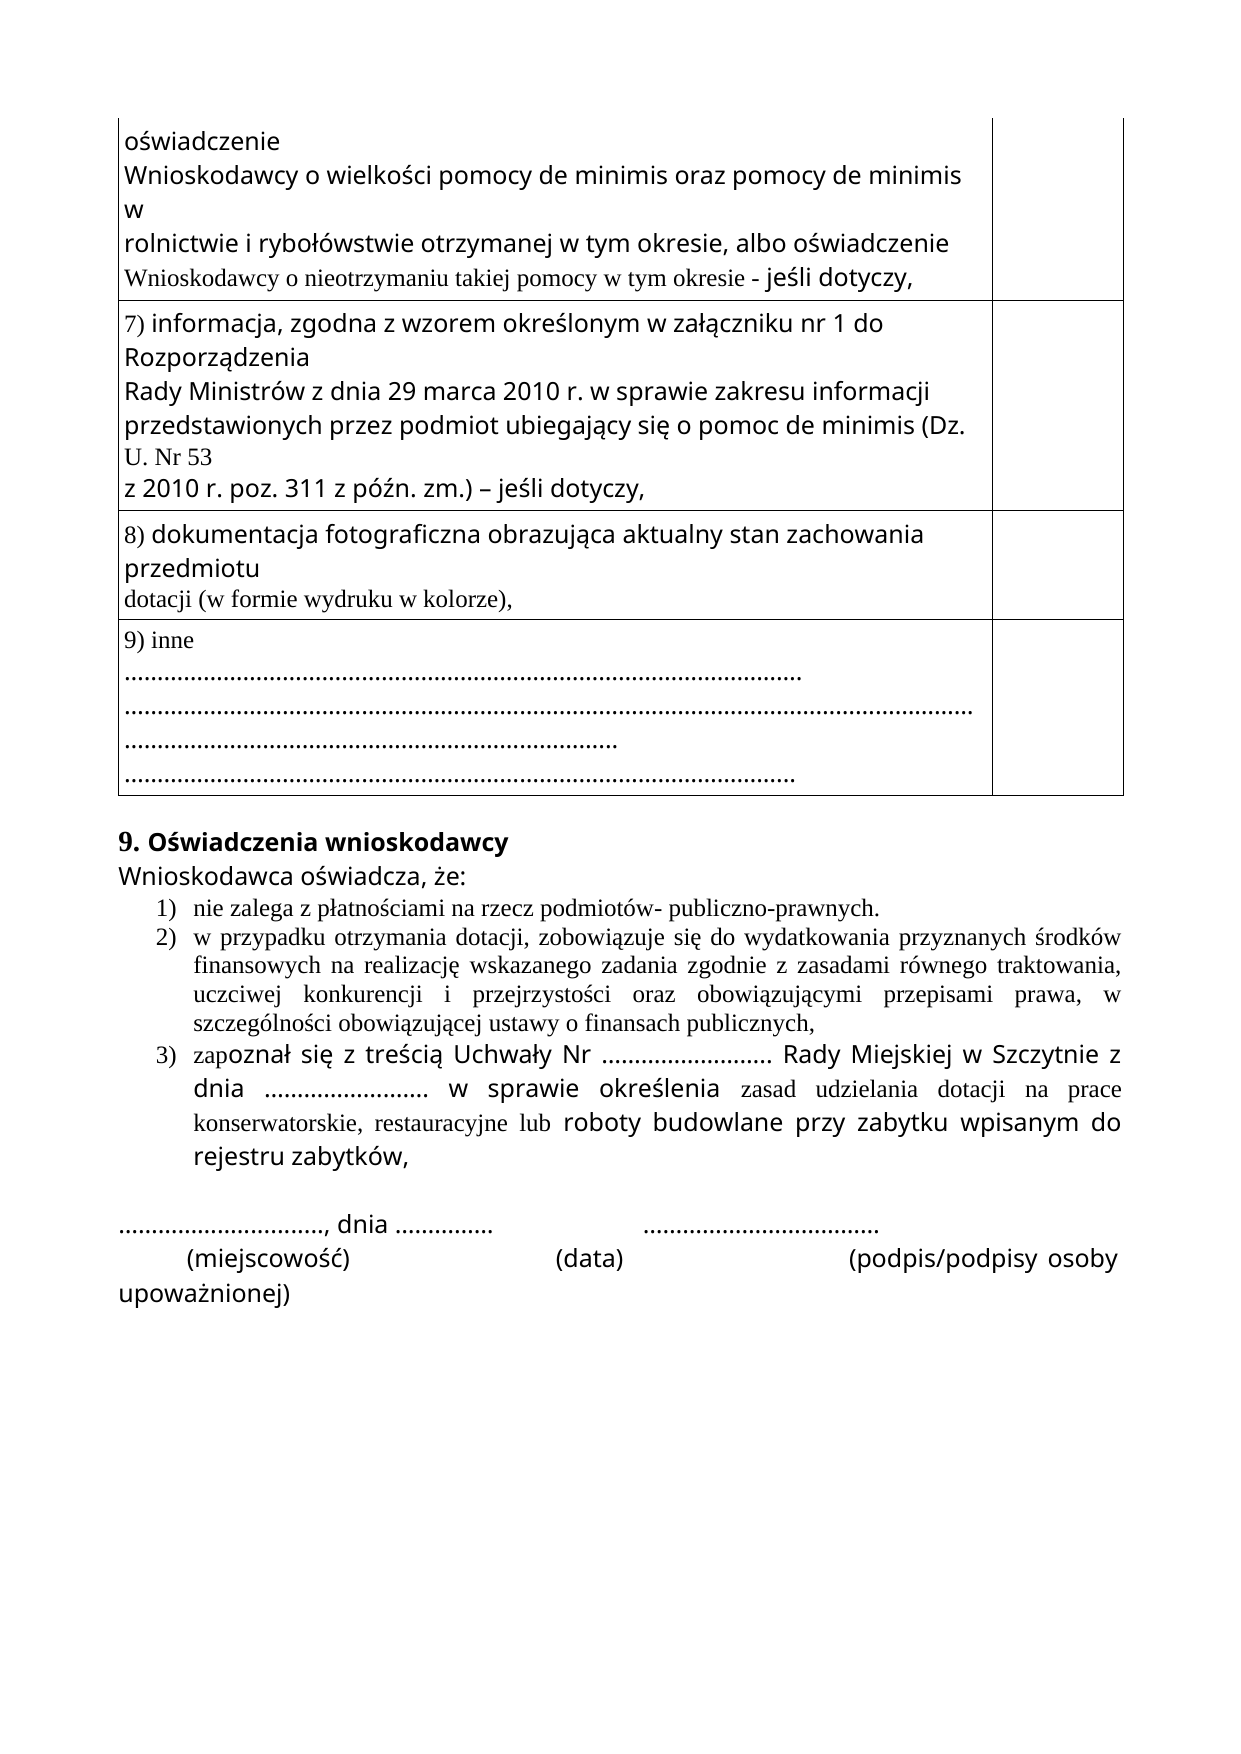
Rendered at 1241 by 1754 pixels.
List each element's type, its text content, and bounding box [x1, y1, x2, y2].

table_cell [993, 511, 1123, 619]
table_cell 9) inne …………………………………………………………………………………………. …………………………………………………………………………………………………………………………………………………………………………………... ………………………………………………………………………………………... [119, 620, 992, 795]
table_cell [993, 301, 1123, 510]
text ………………............., dnia …………… ……………………………… [118, 1207, 1122, 1241]
table_cell oświadczenie Wnioskodawcy o wielkości pomocy de minimis oraz pomocy de minimis w rolnictwie i rybołówstwie otrzymanej w tym okresie, albo oświadczenie Wnioskodawcy o nieotrzymaniu takiej pomocy w tym okresie - jeśli dotyczy, [119, 118, 992, 300]
list zapoznał się z treścią Uchwały Nr …………………….. Rady Miejskiej w Szczytnie z dnia ……………………. w sprawie określenia zasad udzielania dotacji na prace konserwatorskie, restauracyjne lub roboty budowlane przy zabytku wpisanym do rejestru zabytków, [156, 1037, 1122, 1173]
table_cell [993, 620, 1123, 795]
table_cell [993, 118, 1123, 300]
table_cell 7) informacja, zgodna z wzorem określonym w załączniku nr 1 do Rozporządzenia Rady Ministrów z dnia 29 marca 2010 r. w sprawie zakresu informacji przedstawionych przez podmiot ubiegający się o pomoc de minimis (Dz. U. Nr 53 z 2010 r. poz. 311 z późn. zm.) – jeśli dotyczy, [119, 301, 992, 510]
text (miejscowość) (data) (podpis/podpisy osoby upoważnionej) [118, 1241, 1122, 1309]
table_cell 8) dokumentacja fotograficzna obrazująca aktualny stan zachowania przedmiotu dotacji (w formie wydruku w kolorze), [119, 511, 992, 619]
list w przypadku otrzymania dotacji, zobowiązuje się do wydatkowania przyznanych środków finansowych na realizację wskazanego zadania zgodnie z zasadami równego traktowania, uczciwej konkurencji i przejrzystości oraz obowiązującymi przepisami prawa, w szczególności obowiązującej ustawy o finansach publicznych, [156, 922, 1122, 1037]
text Wnioskodawca oświadcza, że: [118, 859, 1122, 893]
text 9. Oświadczenia wnioskodawcy [118, 824, 1122, 859]
list nie zalega z płatnościami na rzecz podmiotów- publiczno-prawnych. [156, 893, 1122, 922]
